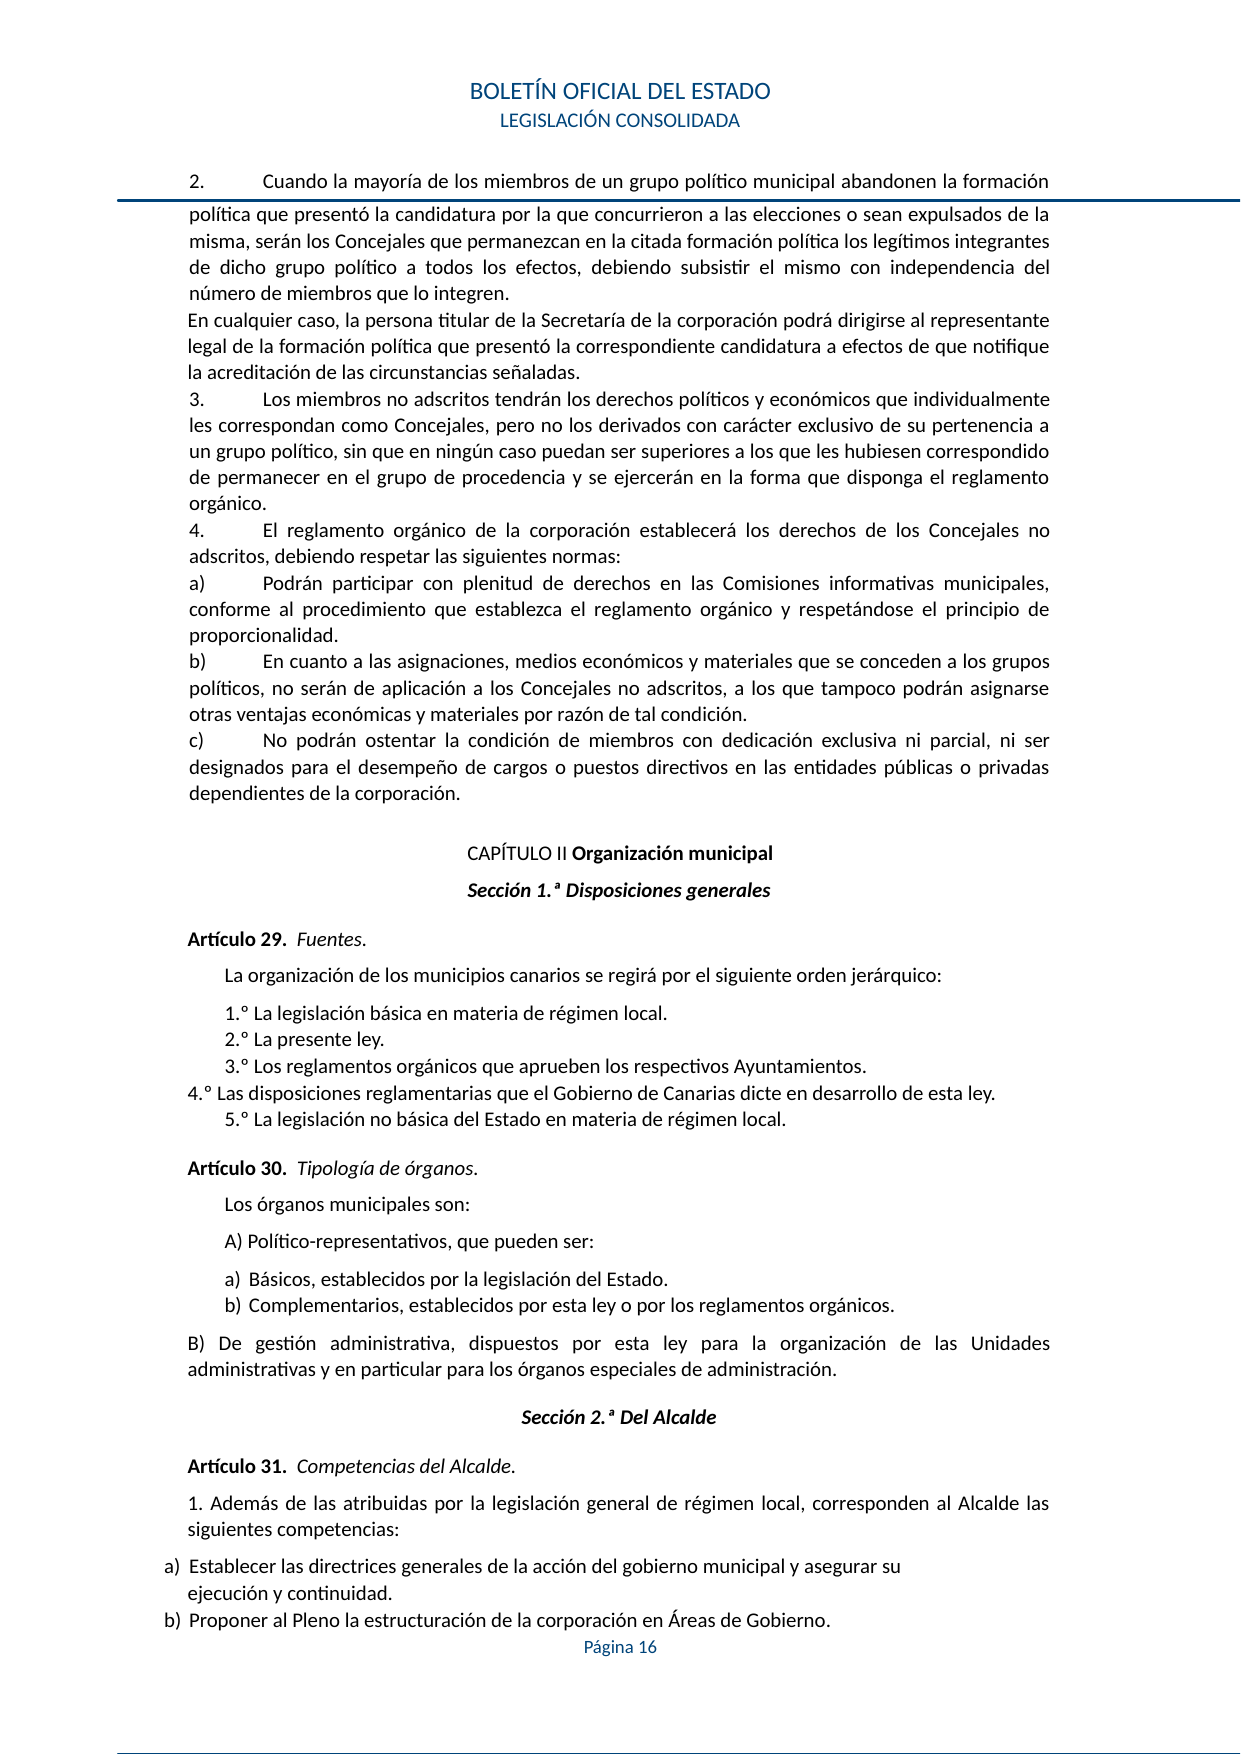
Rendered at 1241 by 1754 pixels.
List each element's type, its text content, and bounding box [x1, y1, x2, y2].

text B) De gestión administrativa, dispuestos por esta ley para la organización de las Unidades administrativas y en particular para los órganos especiales de administración. [187, 1330, 1051, 1381]
text Sección 2.ª Del Alcalde [189, 1404, 1051, 1430]
list Podrán participar con plenitud de derechos en las Comisiones informativas municipales, conforme al procedimiento que establezca el reglamento orgánico y respetándose el principio de proporcionalidad. [189, 570, 1051, 647]
text CAPÍTULO II Organización municipal [189, 841, 1051, 866]
list Cuando la mayoría de los miembros de un grupo político municipal abandonen la formación [189, 168, 1051, 199]
list Los miembros no adscritos tendrán los derechos políticos y económicos que individualmente les correspondan como Concejales, pero no los derivados con carácter exclusivo de su pertenencia a un grupo político, sin que en ningún caso puedan ser superiores a los que les hubiesen correspondido de permanecer en el grupo de procedencia y se ejercerán en la forma que disponga el reglamento orgánico. [189, 386, 1051, 516]
list En cuanto a las asignaciones, medios económicos y materiales que se conceden a los grupos políticos, no serán de aplicación a los Concejales no adscritos, a los que tampoco podrán asignarse otras ventajas económicas y materiales por razón de tal condición. [189, 649, 1051, 726]
text La organización de los municipios canarios se regirá por el siguiente orden jerárquico: [224, 962, 1051, 988]
text Artículo 29. Fuentes. [187, 926, 1051, 951]
list El reglamento orgánico de la corporación establecerá los derechos de los Concejales no adscritos, debiendo respetar las siguientes normas: [189, 517, 1051, 568]
list Proponer al Pleno la estructuración de la corporación en Áreas de Gobierno. [164, 1607, 1051, 1632]
text 4.º Las disposiciones reglamentarias que el Gobierno de Canarias dicte en desarrollo de esta ley. [187, 1080, 1051, 1105]
list Establecer las directrices generales de la acción del gobierno municipal y asegurar su [164, 1553, 1051, 1579]
text 1.º La legislación básica en materia de régimen local. [224, 1000, 1051, 1025]
list política que presentó la candidatura por la que concurrieron a las elecciones o sean expulsados de la misma, serán los Concejales que permanezcan en la citada formación política los legítimos integrantes de dicho grupo político a todos los efectos, debiendo subsistir el mismo con independencia del número de miembros que lo integren. [189, 202, 1051, 306]
text 3.º Los reglamentos orgánicos que aprueben los respectivos Ayuntamientos. [224, 1053, 1051, 1078]
text 1. Además de las atribuidas por la legislación general de régimen local, corresponden al Alcalde las siguientes competencias: [187, 1490, 1051, 1541]
text Artículo 31. Competencias del Alcalde. [187, 1453, 1051, 1478]
text Los órganos municipales son: [224, 1191, 1051, 1217]
text Artículo 30. Tipología de órganos. [187, 1155, 1051, 1180]
text ejecución y continuidad. [187, 1580, 1051, 1606]
text 5.º La legislación no básica del Estado en materia de régimen local. [224, 1106, 1051, 1132]
text A) Político-representativos, que pueden ser: [224, 1229, 1051, 1254]
list Básicos, establecidos por la legislación del Estado. [224, 1266, 1051, 1291]
list No podrán ostentar la condición de miembros con dedicación exclusiva ni parcial, ni ser designados para el desempeño de cargos o puestos directivos en las entidades públicas o privadas dependientes de la corporación. [189, 728, 1051, 805]
text En cualquier caso, la persona titular de la Secretaría de la corporación podrá dirigirse al representante legal de la formación política que presentó la correspondiente candidatura a efectos de que notifique la acreditación de las circunstancias señaladas. [187, 307, 1051, 384]
text Sección 1.ª Disposiciones generales [439, 877, 801, 903]
text 2.º La presente ley. [224, 1026, 1051, 1052]
list Complementarios, establecidos por esta ley o por los reglamentos orgánicos. [224, 1292, 1051, 1318]
